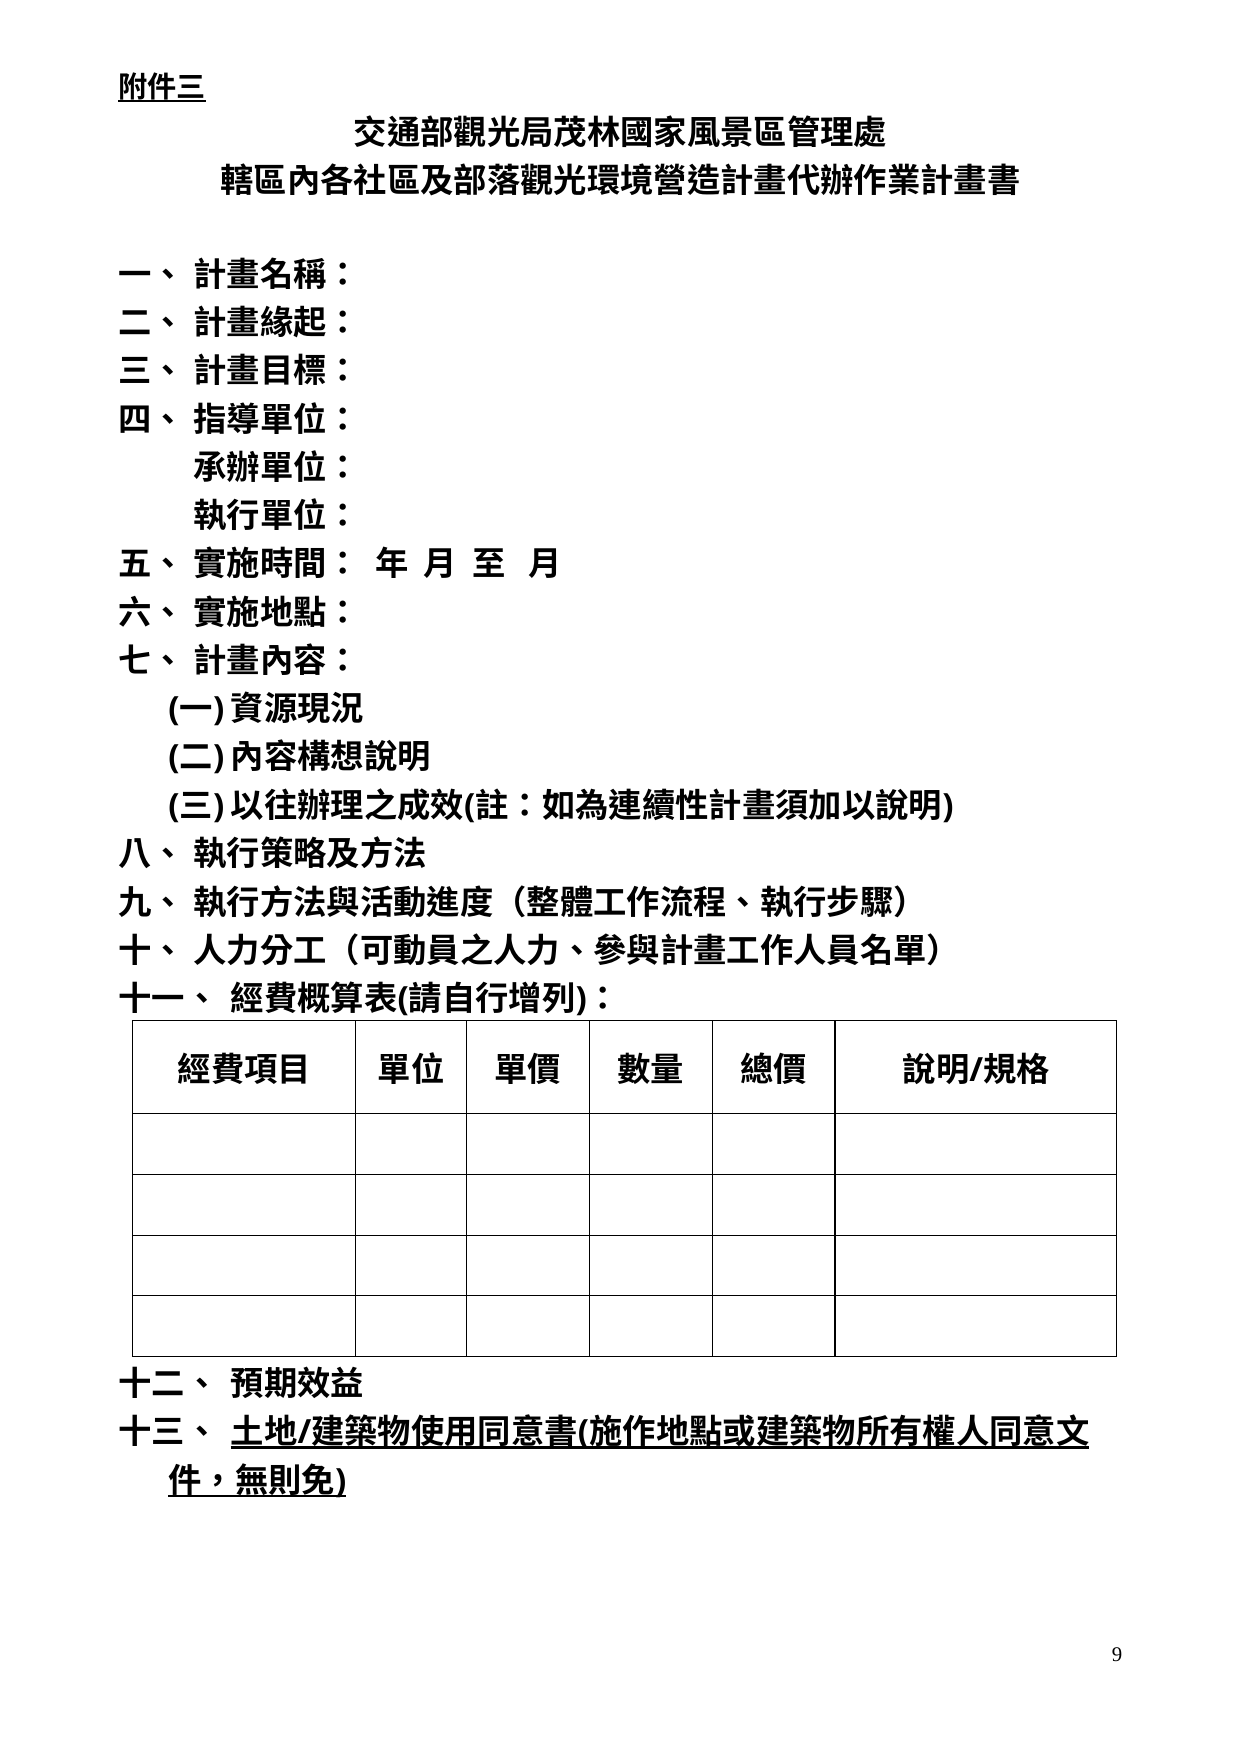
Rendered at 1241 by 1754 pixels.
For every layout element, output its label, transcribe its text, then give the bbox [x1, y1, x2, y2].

table_cell [467, 1114, 589, 1174]
list 以往辦理之成效(註：如為連續性計畫須加以說明) [168, 779, 1122, 827]
list 土地/建築物使用同意書(施作地點或建築物所有權人同意文件，無則免) [118, 1405, 1122, 1502]
text 附件三 [118, 64, 1122, 106]
list 計畫目標： [118, 344, 1122, 392]
text 交通部觀光局茂林國家風景區管理處 [118, 106, 1122, 154]
table_header 說明/規格 [836, 1021, 1116, 1113]
table_cell [467, 1236, 589, 1295]
table_cell [356, 1114, 466, 1174]
list 計畫內容： [118, 634, 1122, 682]
table_cell [713, 1175, 834, 1234]
list 計畫名稱： [118, 248, 1122, 296]
table_header 單位 [356, 1021, 466, 1113]
table_cell [836, 1296, 1116, 1356]
table_cell [836, 1114, 1116, 1174]
list 經費概算表(請自行增列)： [118, 972, 1122, 1020]
text 承辦單位： [193, 441, 1122, 489]
list 執行方法與活動進度（整體工作流程、執行步驟） [118, 875, 1122, 924]
table_cell [713, 1114, 834, 1174]
table_cell [133, 1114, 355, 1174]
table_cell [133, 1236, 355, 1295]
list 指導單位： [118, 392, 1122, 441]
table_cell [590, 1175, 712, 1234]
table_cell [590, 1296, 712, 1356]
table_cell [467, 1296, 589, 1356]
table_cell [467, 1175, 589, 1234]
table_cell [590, 1114, 712, 1174]
list 內容構想說明 [168, 730, 1122, 779]
text 執行單位： [193, 489, 1122, 537]
text 轄區內各社區及部落觀光環境營造計畫代辦作業計畫書 [118, 154, 1122, 202]
list 資源現況 [168, 682, 1122, 730]
list 預期效益 [118, 1357, 1122, 1405]
list 人力分工（可動員之人力、參與計畫工作人員名單） [118, 924, 1122, 972]
table_header 數量 [590, 1021, 712, 1113]
table_cell [713, 1296, 834, 1356]
table_cell [836, 1236, 1116, 1295]
table_cell [836, 1175, 1116, 1234]
list 計畫緣起： [118, 296, 1122, 344]
list 實施地點： [118, 585, 1122, 634]
table_cell [356, 1175, 466, 1234]
table_cell [356, 1236, 466, 1295]
table_header 單價 [467, 1021, 589, 1113]
table_cell [133, 1175, 355, 1234]
table_cell [133, 1296, 355, 1356]
table_header 經費項目 [133, 1021, 355, 1113]
table_cell [713, 1236, 834, 1295]
table_cell [356, 1296, 466, 1356]
table_header 總價 [713, 1021, 834, 1113]
list 實施時間： 年 月 至 月 [118, 537, 1122, 585]
table_cell [590, 1236, 712, 1295]
list 執行策略及方法 [118, 827, 1122, 875]
